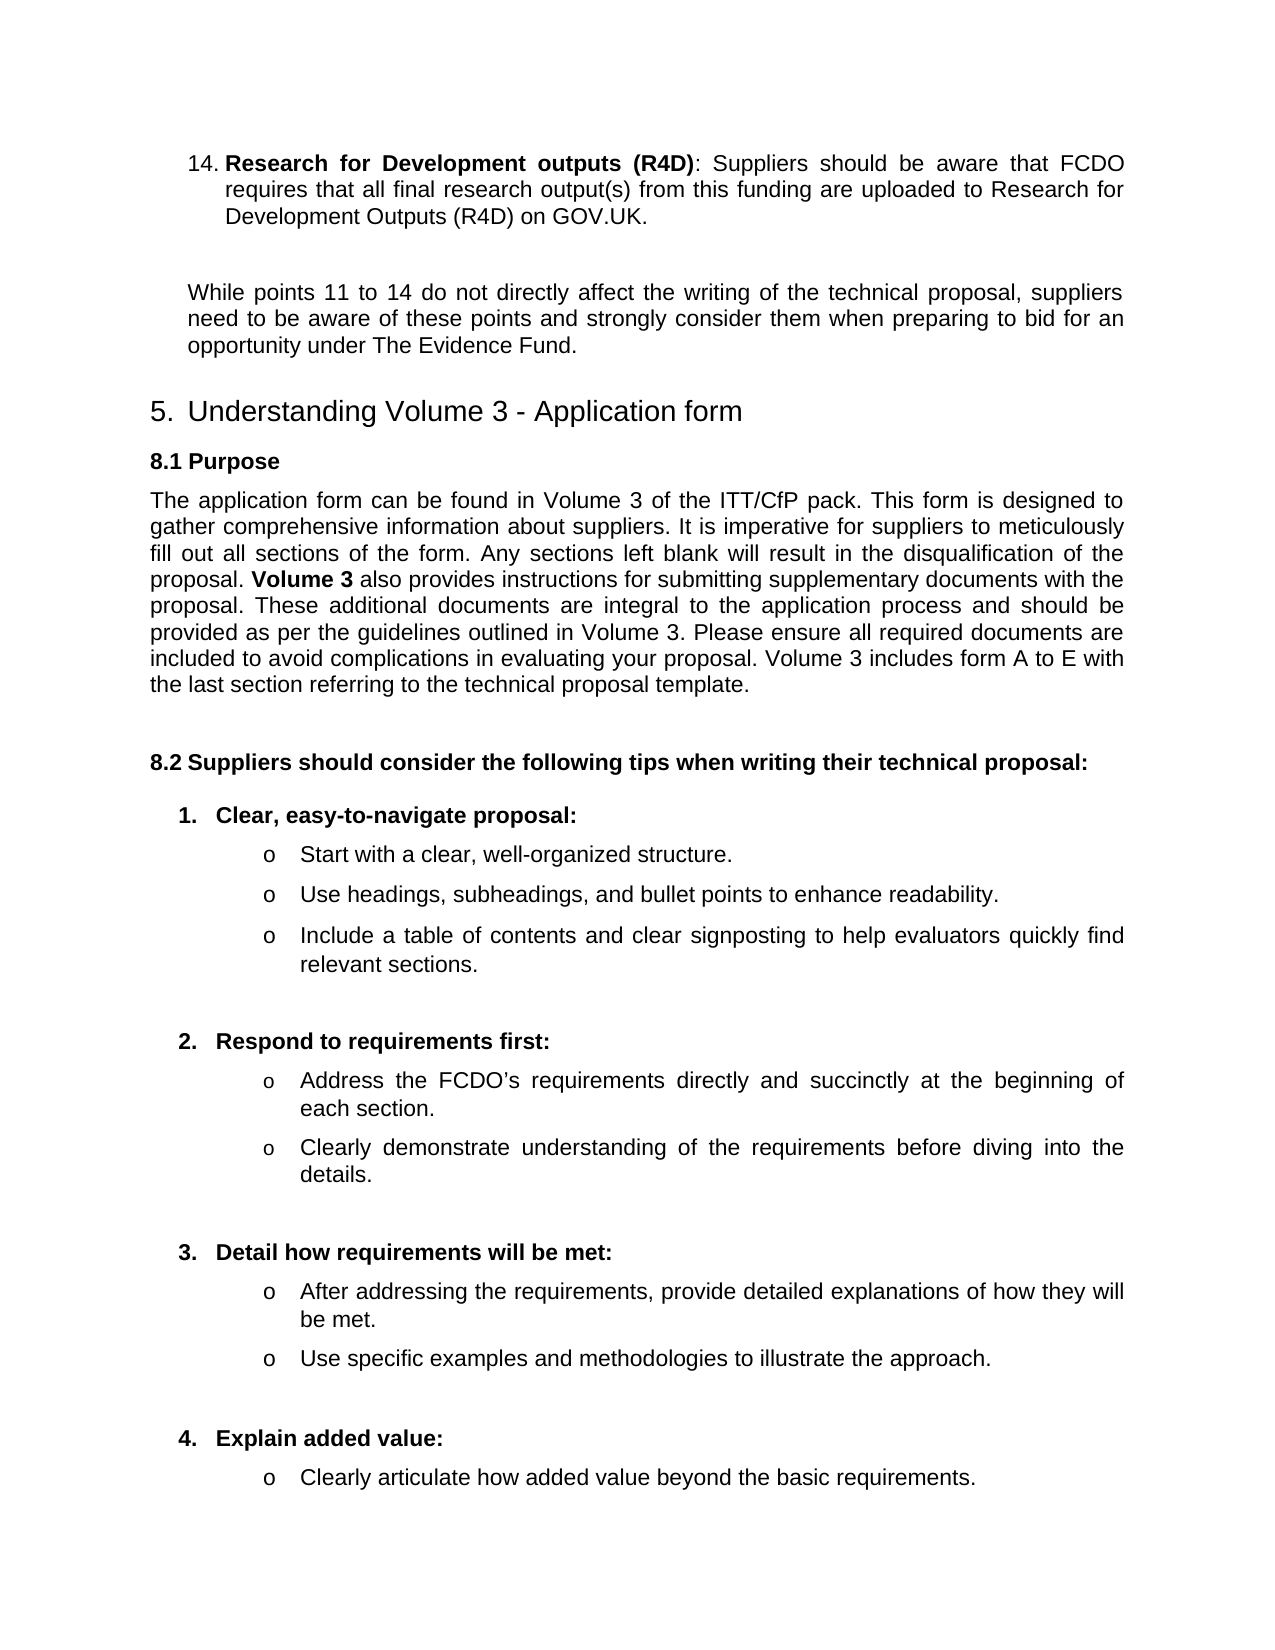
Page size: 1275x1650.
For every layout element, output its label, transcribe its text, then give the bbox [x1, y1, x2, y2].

list Detail how requirements will be met: [178, 1239, 1125, 1265]
list Address the FCDO’s requirements directly and succinctly at the beginning of each section. [262, 1067, 1125, 1121]
list Start with a clear, well-organized structure. [262, 841, 1125, 869]
list After addressing the requirements, provide detailed explanations of how they will be met. [262, 1278, 1125, 1333]
list Use headings, subheadings, and bullet points to enhance readability. [262, 881, 1125, 910]
list Research for Development outputs (R4D): Suppliers should be aware that FCDO requires that all final research output(s) from this funding are uploaded to Research for Development Outputs (R4D) on GOV.UK. [187, 150, 1125, 229]
subtitle Understanding Volume 3 - Application form [150, 393, 1125, 427]
text While points 11 to 14 do not directly affect the writing of the technical proposal, suppliers need to be aware of these points and strongly consider them when preparing to bid for an opportunity under The Evidence Fund. [187, 279, 1125, 358]
text The application form can be found in Volume 3 of the ITT/CfP pack. This form is designed to gather comprehensive information about suppliers. It is imperative for suppliers to meticulously fill out all sections of the form. Any sections left blank will result in the disqualification of the proposal. Volume 3 also provides instructions for submitting supplementary documents with the proposal. These additional documents are integral to the application process and should be provided as per the guidelines outlined in Volume 3. Please ensure all required documents are included to avoid complications in evaluating your proposal. Volume 3 includes form A to E with the last section referring to the technical proposal template. [150, 487, 1125, 698]
list Explain added value: [178, 1425, 1125, 1451]
list Use specific examples and methodologies to illustrate the approach. [262, 1345, 1125, 1373]
list Suppliers should consider the following tips when writing their technical proposal: [150, 749, 1125, 775]
list Include a table of contents and clear signposting to help evaluators quickly find relevant sections. [262, 922, 1125, 977]
list Clearly articulate how added value beyond the basic requirements. [262, 1464, 1125, 1492]
list Clearly demonstrate understanding of the requirements before diving into the details. [262, 1134, 1125, 1188]
list Clear, easy-to-navigate proposal: [178, 802, 1125, 828]
text 8.1 Purpose [150, 448, 1125, 474]
list Respond to requirements first: [178, 1028, 1125, 1054]
